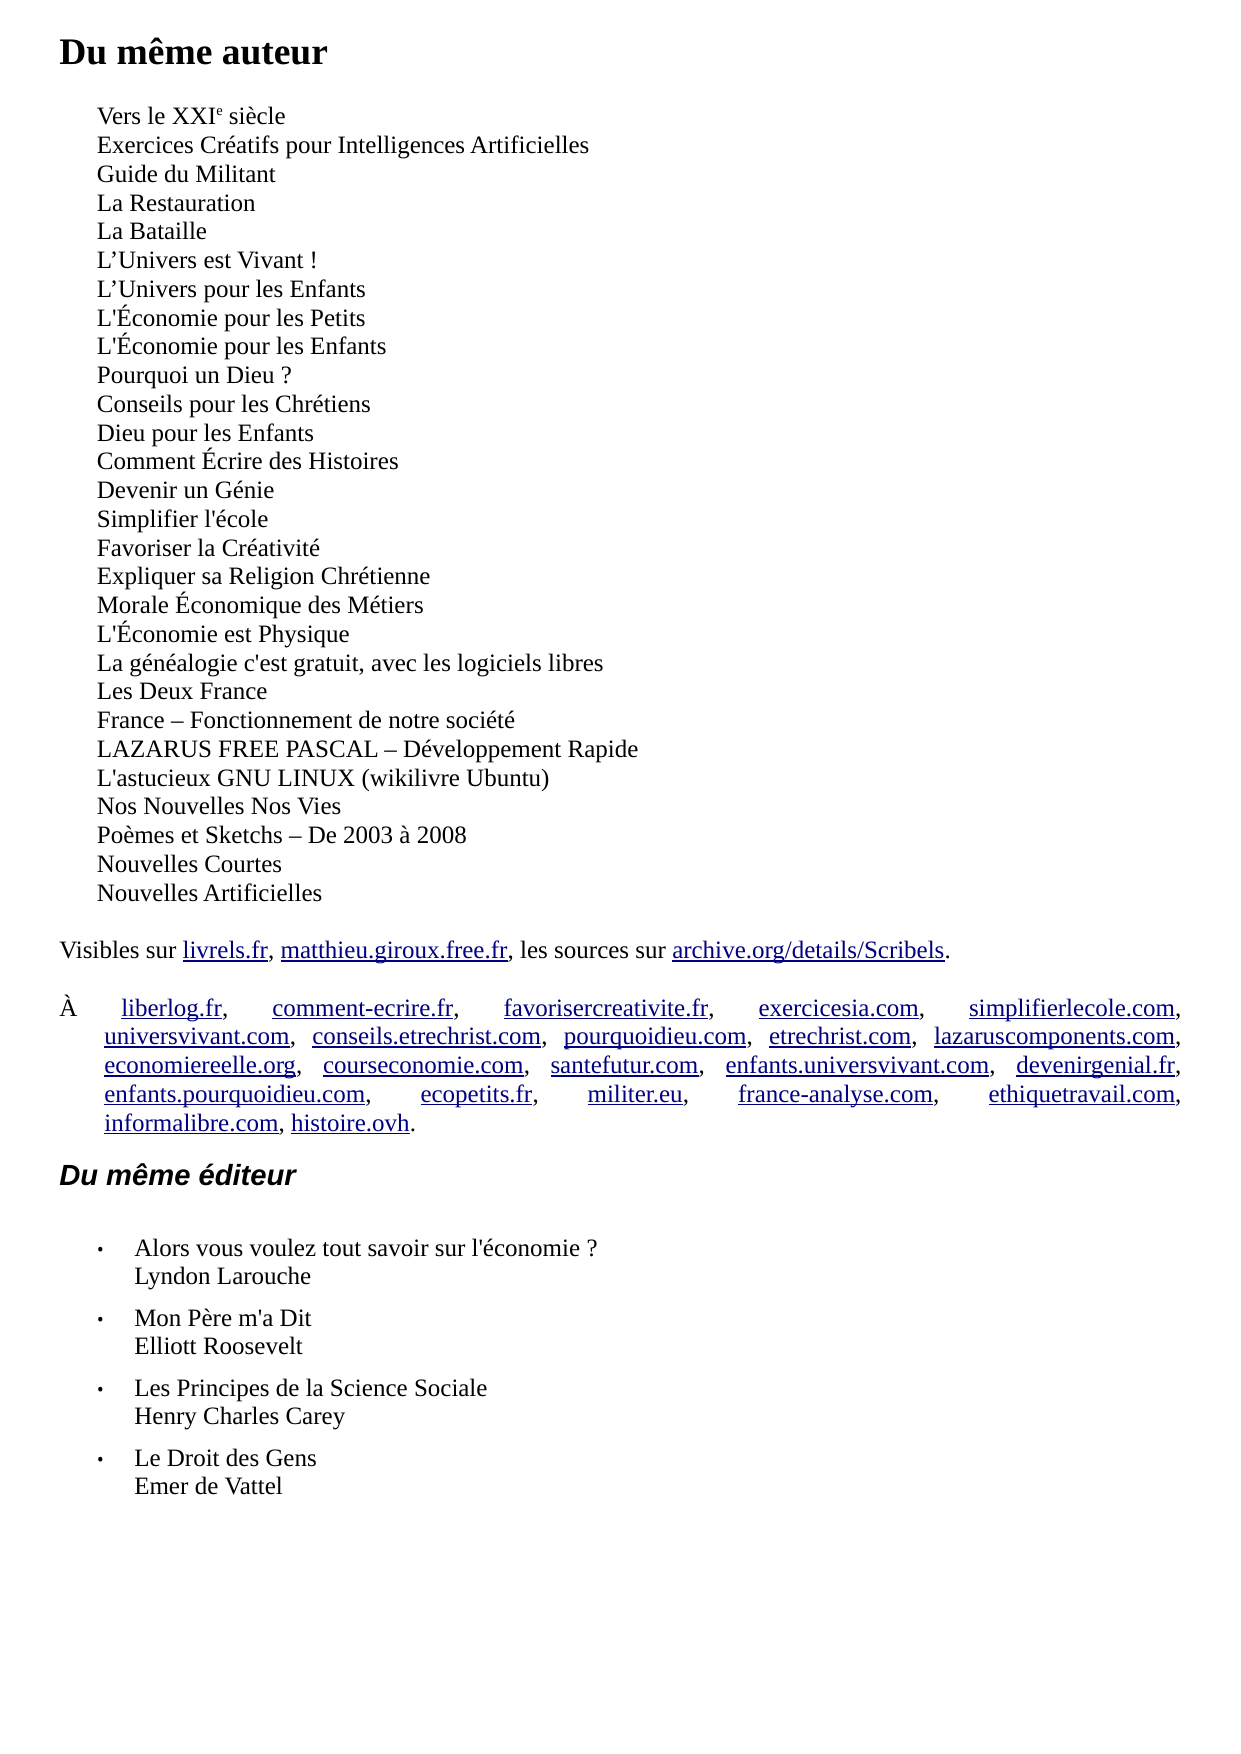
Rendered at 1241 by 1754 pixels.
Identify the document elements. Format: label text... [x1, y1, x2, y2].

list Alors vous voulez tout savoir sur l'économie ? Lyndon Larouche [97, 1233, 1181, 1290]
list Conseils pour les Chrétiens [97, 389, 1181, 418]
list L'Économie pour les Enfants [97, 331, 1181, 360]
list France – Fonctionnement de notre société [97, 705, 1181, 734]
list Poèmes et Sketchs – De 2003 à 2008 [97, 820, 1181, 849]
list L’Univers pour les Enfants [97, 274, 1181, 303]
list Le Droit des Gens Emer de Vattel [97, 1443, 1181, 1500]
list Favoriser la Créativité [97, 533, 1181, 561]
subtitle Du même auteur [59, 29, 1181, 73]
list L'astucieux GNU LINUX (wikilivre Ubuntu) [97, 763, 1181, 791]
list Nos Nouvelles Nos Vies [97, 791, 1181, 820]
list Dieu pour les Enfants [97, 418, 1181, 446]
list Morale Économique des Métiers [97, 590, 1181, 619]
list Les Principes de la Science Sociale Henry Charles Carey [97, 1373, 1181, 1430]
list Vers le XXIe siècle [97, 101, 1181, 130]
list Simplifier l'école [97, 504, 1181, 533]
list Devenir un Génie [97, 475, 1181, 504]
list Pourquoi un Dieu ? [97, 360, 1181, 389]
list Exercices Créatifs pour Intelligences Artificielles [97, 130, 1181, 159]
list À liberlog.fr, comment-ecrire.fr, favorisercreativite.fr, exercicesia.com, simplifierlecole.com, universvivant.com, conseils.etrechrist.com, pourquoidieu.com, etrechrist.com, lazaruscomponents.com, economiereelle.org, courseconomie.com, santefutur.com, enfants.universvivant.com, devenirgenial.fr, enfants.pourquoidieu.com, ecopetits.fr, militer.eu, france-analyse.com, ethiquetravail.com, informalibre.com, histoire.ovh. [59, 993, 1181, 1136]
list Nouvelles Courtes [97, 849, 1181, 878]
list La Restauration [97, 188, 1181, 216]
list Comment Écrire des Histoires [97, 446, 1181, 475]
list La Bataille [97, 216, 1181, 245]
list L’Univers est Vivant ! [97, 245, 1181, 274]
list La généalogie c'est gratuit, avec les logiciels libres [97, 648, 1181, 676]
text Visibles sur livrels.fr, matthieu.giroux.free.fr, les sources sur archive.org/details/Scribels. [59, 935, 1181, 964]
list Nouvelles Artificielles [97, 878, 1181, 906]
list Expliquer sa Religion Chrétienne [97, 561, 1181, 590]
list L'Économie est Physique [97, 619, 1181, 648]
list Les Deux France [97, 676, 1181, 705]
subtitle Du même éditeur [59, 1158, 1181, 1191]
list Guide du Militant [97, 159, 1181, 188]
list Mon Père m'a Dit Elliott Roosevelt [97, 1303, 1181, 1360]
list LAZARUS FREE PASCAL – Développement Rapide [97, 734, 1181, 763]
list L'Économie pour les Petits [97, 303, 1181, 331]
